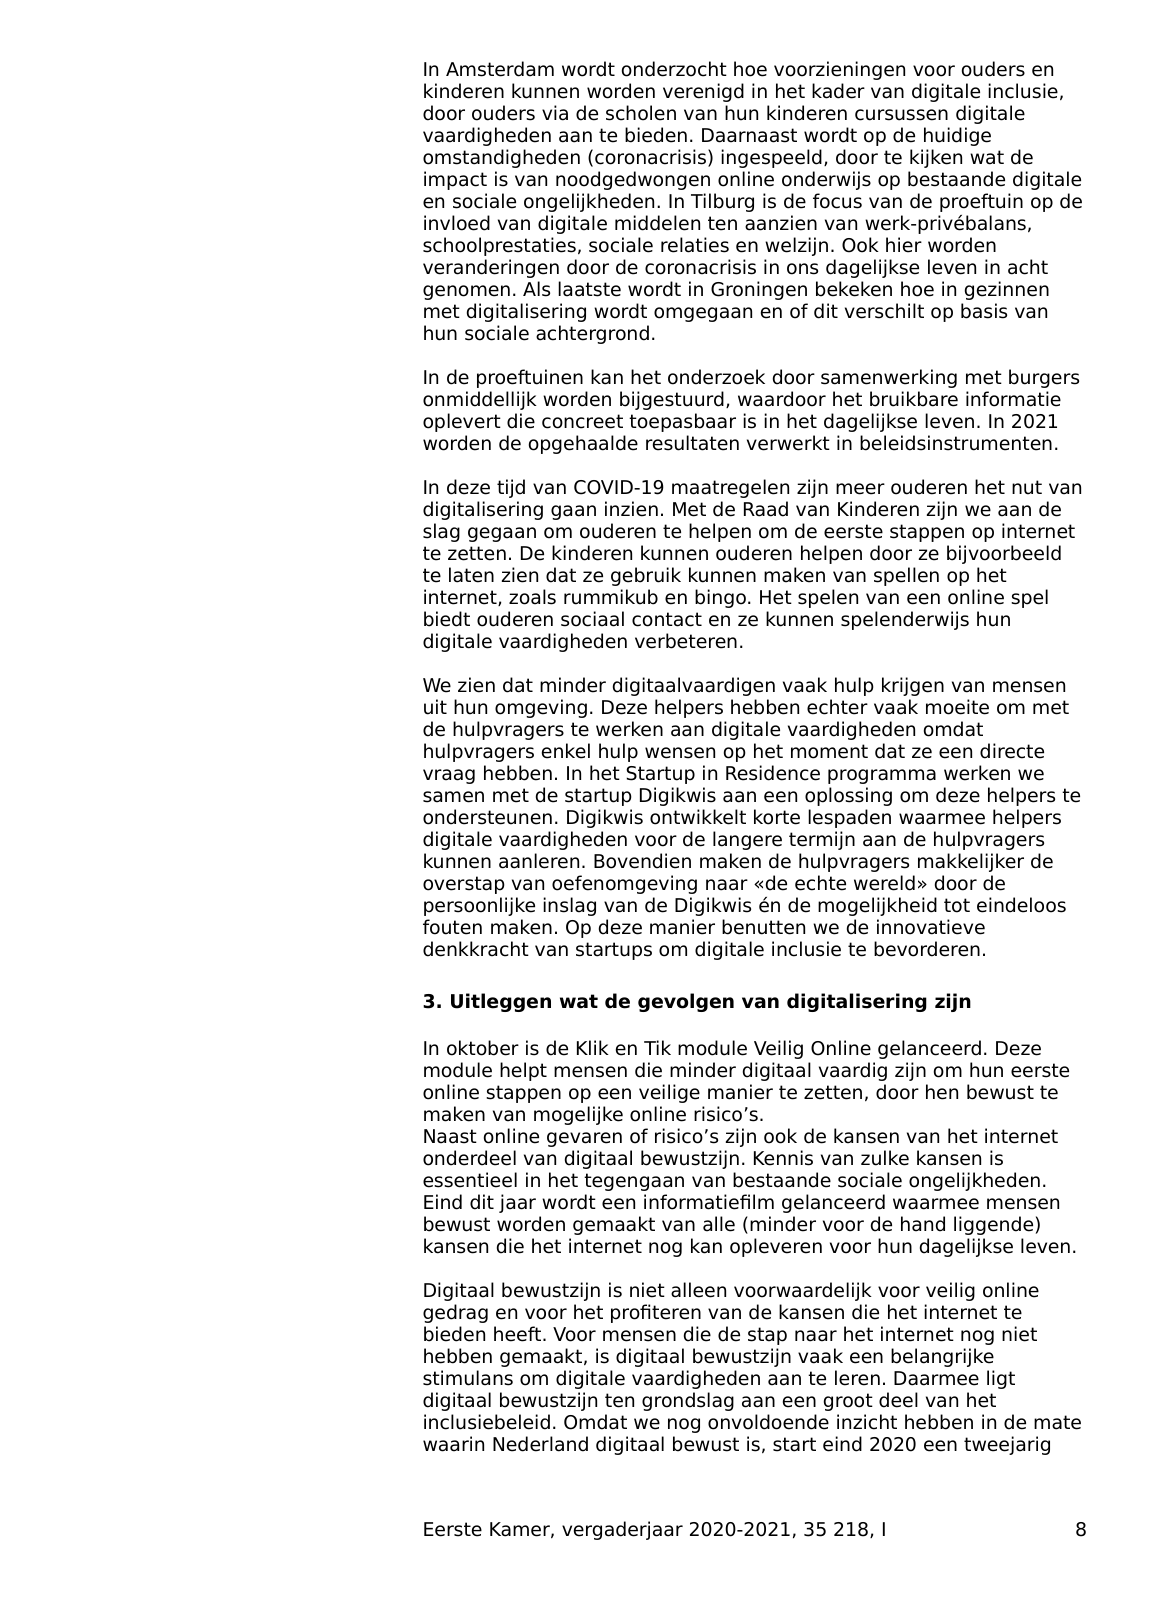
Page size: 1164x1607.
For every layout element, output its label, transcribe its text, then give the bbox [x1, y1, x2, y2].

text In Amsterdam wordt onderzocht hoe voorzieningen voor ouders en kinderen kunnen worden verenigd in het kader van digitale inclusie, door ouders via de scholen van hun kinderen cursussen digitale vaardigheden aan te bieden. Daarnaast wordt op de huidige omstandigheden (coronacrisis) ingespeeld, door te kijken wat de impact is van noodgedwongen online onderwijs op bestaande digitale en sociale ongelijkheden. In Tilburg is de focus van de proeftuin op de invloed van digitale middelen ten aanzien van werk-privébalans, schoolprestaties, sociale relaties en welzijn. Ook hier worden veranderingen door de coronacrisis in ons dagelijkse leven in acht genomen. Als laatste wordt in Groningen bekeken hoe in gezinnen met digitalisering wordt omgegaan en of dit verschilt op basis van hun sociale achtergrond. [422, 59, 1087, 345]
text In de proeftuinen kan het onderzoek door samenwerking met burgers onmiddellijk worden bijgestuurd, waardoor het bruikbare informatie oplevert die concreet toepasbaar is in het dagelijkse leven. In 2021 worden de opgehaalde resultaten verwerkt in beleidsinstrumenten. [422, 367, 1087, 455]
text We zien dat minder digitaalvaardigen vaak hulp krijgen van mensen uit hun omgeving. Deze helpers hebben echter vaak moeite om met de hulpvragers te werken aan digitale vaardigheden omdat hulpvragers enkel hulp wensen op het moment dat ze een directe vraag hebben. In het Startup in Residence programma werken we samen met de startup Digikwis aan een oplossing om deze helpers te ondersteunen. Digikwis ontwikkelt korte lespaden waarmee helpers digitale vaardigheden voor de langere termijn aan de hulpvragers kunnen aanleren. Bovendien maken de hulpvragers makkelijker de overstap van oefenomgeving naar «de echte wereld» door de persoonlijke inslag van de Digikwis én de mogelijkheid tot eindeloos fouten maken. Op deze manier benutten we de innovatieve denkkracht van startups om digitale inclusie te bevorderen. [422, 675, 1087, 961]
text In oktober is de Klik en Tik module Veilig Online gelanceerd. Deze module helpt mensen die minder digitaal vaardig zijn om hun eerste online stappen op een veilige manier te zetten, door hen bewust te maken van mogelijke online risico’s. [422, 1038, 1087, 1126]
subtitle 3. Uitleggen wat de gevolgen van digitalisering zijn [422, 991, 1087, 1013]
text In deze tijd van COVID-19 maatregelen zijn meer ouderen het nut van digitalisering gaan inzien. Met de Raad van Kinderen zijn we aan de slag gegaan om ouderen te helpen om de eerste stappen op internet te zetten. De kinderen kunnen ouderen helpen door ze bijvoorbeeld te laten zien dat ze gebruik kunnen maken van spellen op het internet, zoals rummikub en bingo. Het spelen van een online spel biedt ouderen sociaal contact en ze kunnen spelenderwijs hun digitale vaardigheden verbeteren. [422, 477, 1087, 653]
text Naast online gevaren of risico’s zijn ook de kansen van het internet onderdeel van digitaal bewustzijn. Kennis van zulke kansen is essentieel in het tegengaan van bestaande sociale ongelijkheden. Eind dit jaar wordt een informatiefilm gelanceerd waarmee mensen bewust worden gemaakt van alle (minder voor de hand liggende) kansen die het internet nog kan opleveren voor hun dagelijkse leven. [422, 1126, 1087, 1258]
text Digitaal bewustzijn is niet alleen voorwaardelijk voor veilig online gedrag en voor het profiteren van de kansen die het internet te bieden heeft. Voor mensen die de stap naar het internet nog niet hebben gemaakt, is digitaal bewustzijn vaak een belangrijke stimulans om digitale vaardigheden aan te leren. Daarmee ligt digitaal bewustzijn ten grondslag aan een groot deel van het inclusiebeleid. Omdat we nog onvoldoende inzicht hebben in de mate waarin Nederland digitaal bewust is, start eind 2020 een tweejarig [422, 1280, 1087, 1456]
